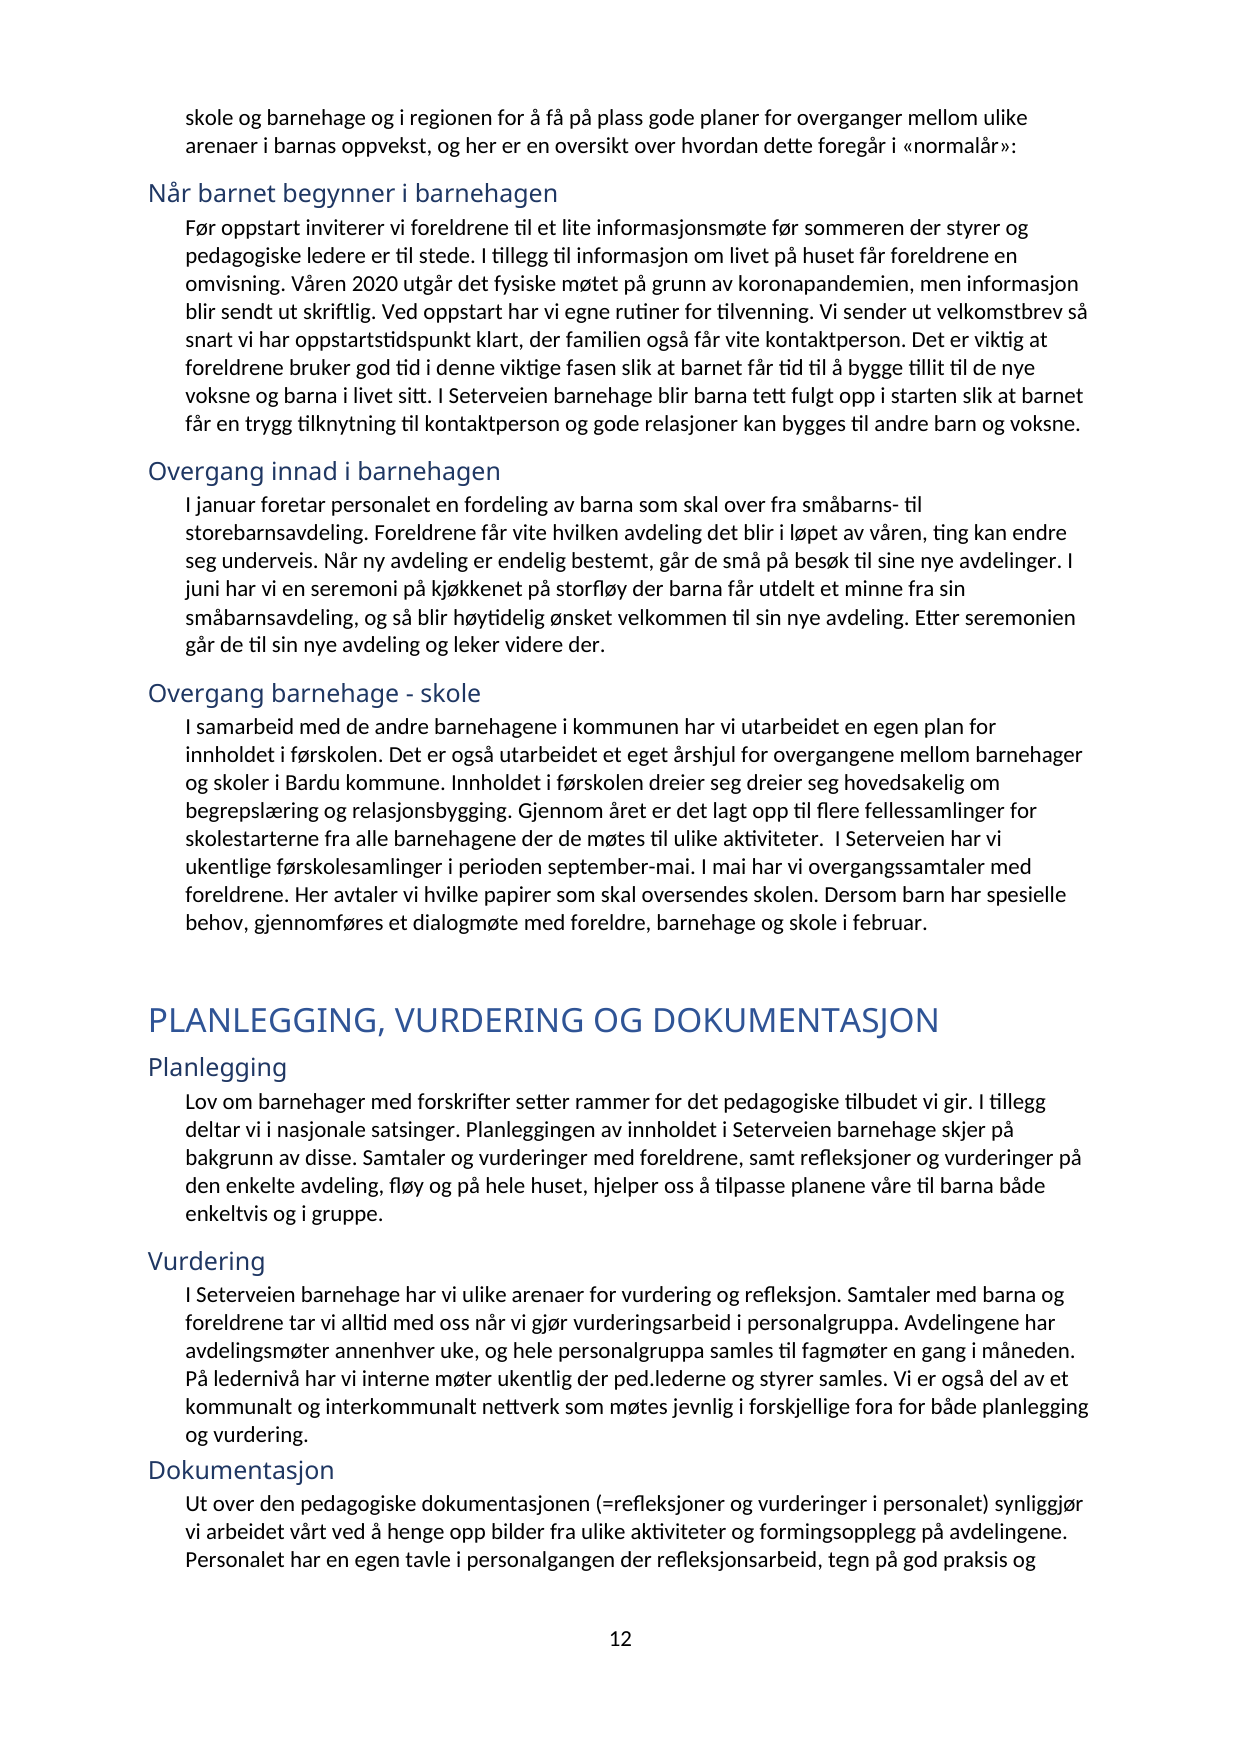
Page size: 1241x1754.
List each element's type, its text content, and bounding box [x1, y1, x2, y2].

subtitle Overgang barnehage - skole [148, 675, 1093, 709]
text skole og barnehage og i regionen for å få på plass gode planer for overganger mellom ulike arenaer i barnas oppvekst, og her er en oversikt over hvordan dette foregår i «normalår»: [185, 103, 1093, 159]
text I Seterveien barnehage har vi ulike arenaer for vurdering og refleksjon. Samtaler med barna og foreldrene tar vi alltid med oss når vi gjør vurderingsarbeid i personalgruppa. Avdelingene har avdelingsmøter annenhver uke, og hele personalgruppa samles til fagmøter en gang i måneden. På ledernivå har vi interne møter ukentlig der ped.lederne og styrer samles. Vi er også del av et kommunalt og interkommunalt nettverk som møtes jevnlig i forskjellige fora for både planlegging og vurdering. [185, 1280, 1093, 1448]
text Før oppstart inviterer vi foreldrene til et lite informasjonsmøte før sommeren der styrer og pedagogiske ledere er til stede. I tillegg til informasjon om livet på huset får foreldrene en omvisning. Våren 2020 utgår det fysiske møtet på grunn av koronapandemien, men informasjon blir sendt ut skriftlig. Ved oppstart har vi egne rutiner for tilvenning. Vi sender ut velkomstbrev så snart vi har oppstartstidspunkt klart, der familien også får vite kontaktperson. Det er viktig at foreldrene bruker god tid i denne viktige fasen slik at barnet får tid til å bygge tillit til de nye voksne og barna i livet sitt. I Seterveien barnehage blir barna tett fulgt opp i starten slik at barnet får en trygg tilknytning til kontaktperson og gode relasjoner kan bygges til andre barn og voksne. [185, 213, 1093, 437]
subtitle Vurdering [148, 1243, 1093, 1278]
text Ut over den pedagogiske dokumentasjonen (=refleksjoner og vurderinger i personalet) synliggjør vi arbeidet vårt ved å henge opp bilder fra ulike aktiviteter og formingsopplegg på avdelingene. Personalet har en egen tavle i personalgangen der refleksjonsarbeid, tegn på god praksis og [185, 1489, 1093, 1573]
subtitle Dokumentasjon [148, 1453, 1093, 1487]
subtitle Overgang innad i barnehagen [148, 454, 1093, 488]
subtitle Når barnet begynner i barnehagen [148, 176, 1093, 210]
text Lov om barnehager med forskrifter setter rammer for det pedagogiske tilbudet vi gir. I tillegg deltar vi i nasjonale satsinger. Planleggingen av innholdet i Seterveien barnehage skjer på bakgrunn av disse. Samtaler og vurderinger med foreldrene, samt refleksjoner og vurderinger på den enkelte avdeling, fløy og på hele huset, hjelper oss å tilpasse planene våre til barna både enkeltvis og i gruppe. [185, 1087, 1093, 1227]
subtitle Planlegging [148, 1050, 1093, 1084]
text I samarbeid med de andre barnehagene i kommunen har vi utarbeidet en egen plan for innholdet i førskolen. Det er også utarbeidet et eget årshjul for overgangene mellom barnehager og skoler i Bardu kommune. Innholdet i førskolen dreier seg dreier seg hovedsakelig om begrepslæring og relasjonsbygging. Gjennom året er det lagt opp til flere fellessamlinger for skolestarterne fra alle barnehagene der de møtes til ulike aktiviteter. I Seterveien har vi ukentlige førskolesamlinger i perioden september-mai. I mai har vi overgangssamtaler med foreldrene. Her avtaler vi hvilke papirer som skal oversendes skolen. Dersom barn har spesielle behov, gjennomføres et dialogmøte med foreldre, barnehage og skole i februar. [185, 712, 1093, 936]
text I januar foretar personalet en fordeling av barna som skal over fra småbarns- til storebarnsavdeling. Foreldrene får vite hvilken avdeling det blir i løpet av våren, ting kan endre seg underveis. Når ny avdeling er endelig bestemt, går de små på besøk til sine nye avdelinger. I juni har vi en seremoni på kjøkkenet på storfløy der barna får utdelt et minne fra sin småbarnsavdeling, og så blir høytidelig ønsket velkommen til sin nye avdeling. Etter seremonien går de til sin nye avdeling og leker videre der. [185, 491, 1093, 659]
subtitle PLANLEGGING, VURDERING OG DOKUMENTASJON [148, 997, 1093, 1042]
